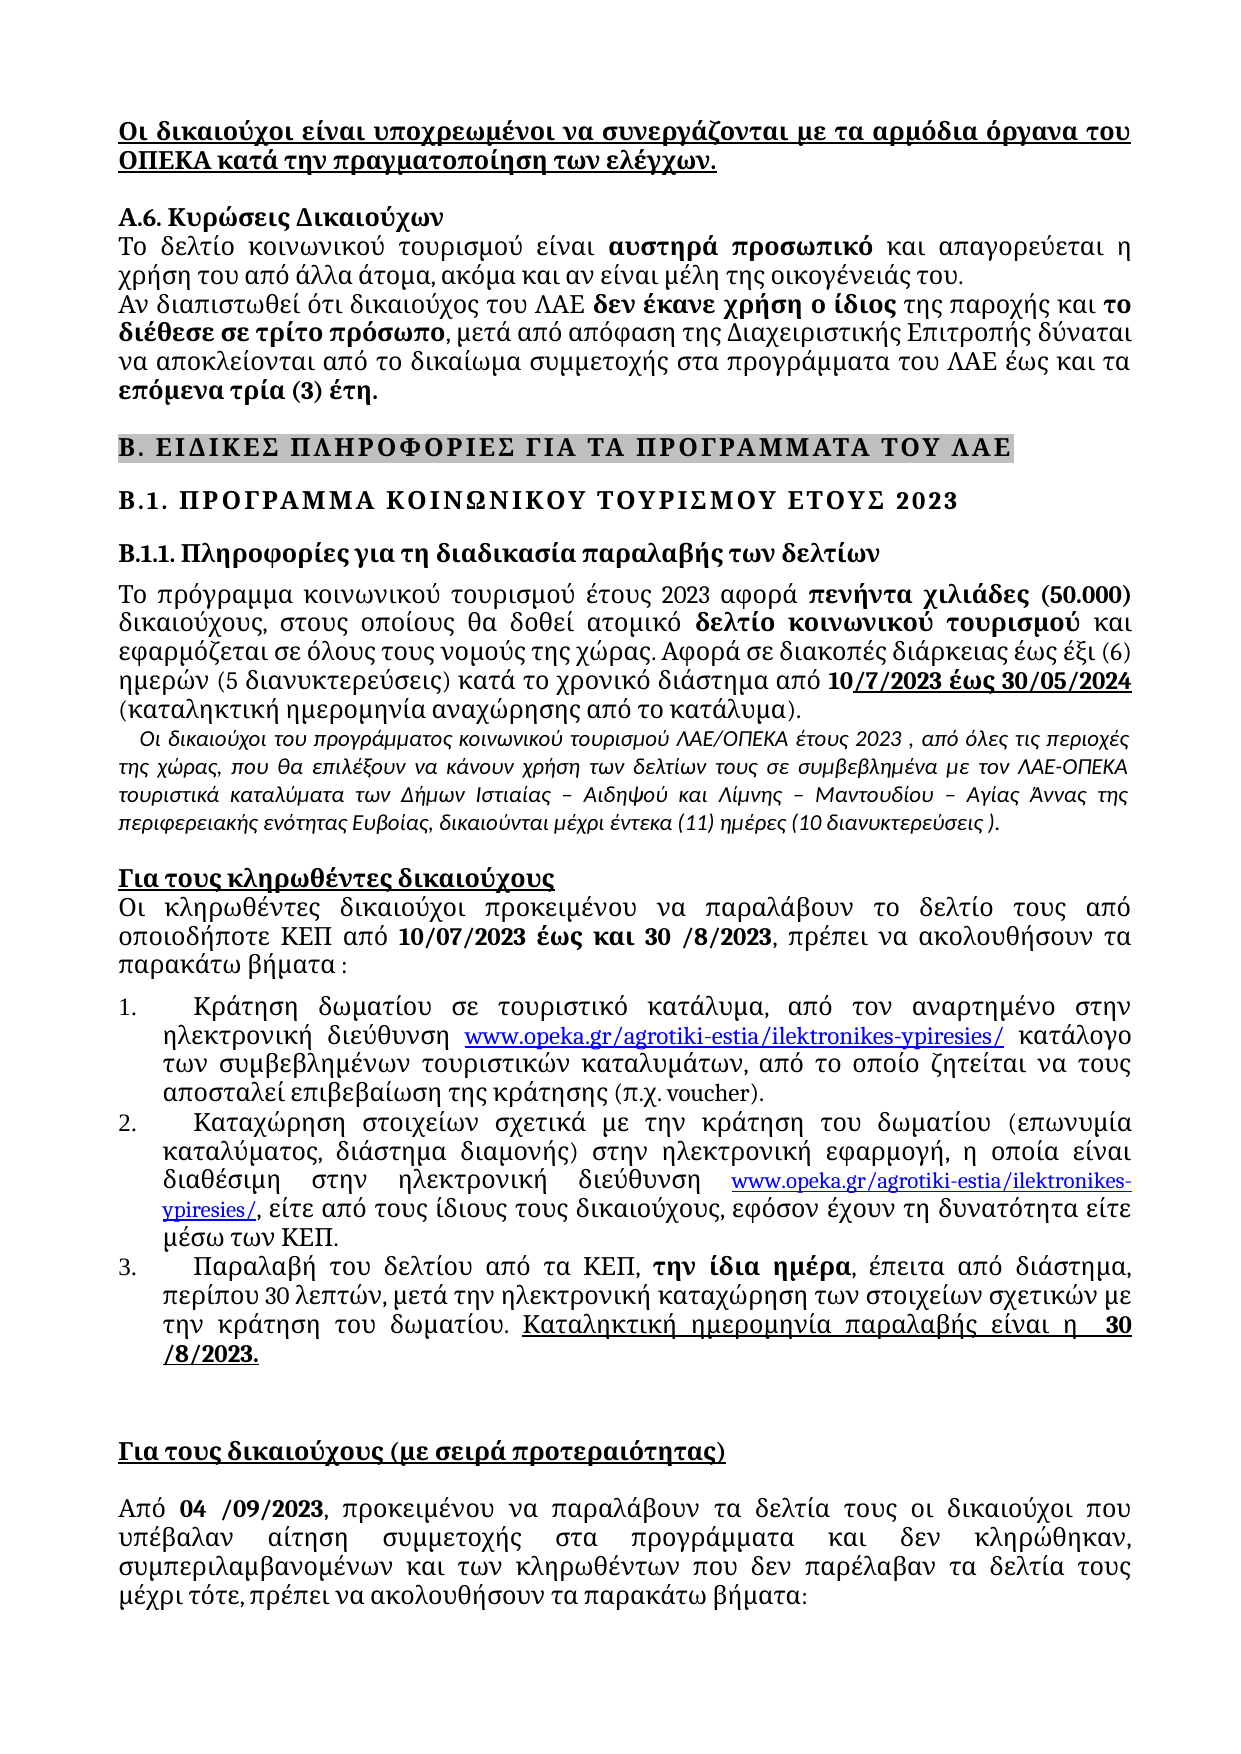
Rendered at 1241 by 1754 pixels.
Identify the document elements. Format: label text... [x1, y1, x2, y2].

text Οι δικαιούχοι είναι υποχρεωμένοι να συνεργάζονται με τα αρμόδια όργανα του ΟΠΕΚΑ κατά την πραγματοποίηση των ελέγχων. [118, 118, 1132, 176]
text Α.6. Κυρώσεις Δικαιούχων [118, 204, 1132, 233]
list Κράτηση δωματίου σε τουριστικό κατάλυμα, από τον αναρτημένο στην ηλεκτρονική διεύθυνση www.opeka.gr/agrotiki-estia/ilektronikes-ypiresies/ κατάλογο των συμβεβλημένων τουριστικών καταλυμάτων, από το οποίο ζητείται να τους αποσταλεί επιβεβαίωση της κράτησης (π.χ. voucher). [118, 992, 1132, 1108]
text Από 04 /09/2023, προκειμένου να παραλάβουν τα δελτία τους οι δικαιούχοι που υπέβαλαν αίτηση συμμετοχής στα προγράμματα και δεν κληρώθηκαν, συμπεριλαμβανομένων και των κληρωθέντων που δεν παρέλαβαν τα δελτία τους μέχρι τότε, πρέπει να ακολουθήσουν τα παρακάτω βήματα: [118, 1495, 1132, 1610]
text Αν διαπιστωθεί ότι δικαιούχος του ΛΑΕ δεν έκανε χρήση ο ίδιος της παροχής και το διέθεσε σε τρίτο πρόσωπο, μετά από απόφαση της Διαχειριστικής Επιτροπής δύναται να αποκλείονται από το δικαίωμα συμμετοχής στα προγράμματα του ΛΑΕ έως και τα επόμενα τρία (3) έτη. [118, 291, 1132, 406]
text Το πρόγραμμα κοινωνικού τουρισμού έτους 2023 αφορά πενήντα χιλιάδες (50.000) δικαιούχους, στους οποίους θα δοθεί ατομικό δελτίο κοινωνικού τουρισμού και εφαρμόζεται σε όλους τους νομούς της χώρας. Αφορά σε διακοπές διάρκειας έως έξι (6) ημερών (5 διανυκτερεύσεις) κατά το χρονικό διάστημα από 10/7/2023 έως 30/05/2024 (καταληκτική ημερομηνία αναχώρησης από το κατάλυμα). [118, 581, 1132, 724]
list Παραλαβή του δελτίου από τα ΚΕΠ, την ίδια ημέρα, έπειτα από διάστημα, περίπου 30 λεπτών, μετά την ηλεκτρονική καταχώρηση των στοιχείων σχετικών με την κράτηση του δωματίου. Καταληκτική ημερομηνία παραλαβής είναι η 30 /8/2023. [118, 1252, 1132, 1368]
text Οι κληρωθέντες δικαιούχοι προκειμένου να παραλάβουν το δελτίο τους από οποιοδήποτε ΚΕΠ από 10/07/2023 έως και 30 /8/2023, πρέπει να ακολουθήσουν τα παρακάτω βήματα : [118, 894, 1132, 980]
text Το δελτίο κοινωνικού τουρισμού είναι αυστηρά προσωπικό και απαγορεύεται η χρήση του από άλλα άτομα, ακόμα και αν είναι μέλη της οικογένειάς του. [118, 233, 1132, 291]
text Β.1. ΠΡΟΓΡΑΜΜΑ ΚΟΙΝΩΝΙΚΟΥ ΤΟΥΡΙΣΜΟΥ ΕΤΟΥΣ 2023 [118, 487, 1132, 516]
text Για τους δικαιούχους (με σειρά προτεραιότητας) [118, 1438, 1132, 1467]
text Για τους κληρωθέντες δικαιούχους [118, 865, 1132, 894]
text Οι δικαιούχοι του προγράμματος κοινωνικού τουρισμού ΛΑΕ/ΟΠΕΚΑ έτους 2023 , από όλες τις περιοχές της χώρας, που θα επιλέξουν να κάνουν χρήση των δελτίων τους σε συμβεβλημένα με τον ΛΑΕ-ΟΠΕΚΑ τουριστικά καταλύματα των Δήμων Ιστιαίας – Αιδηψού και Λίμνης – Μαντουδίου – Αγίας Άννας της περιφερειακής ενότητας Ευβοίας, δικαιούνται μέχρι έντεκα (11) ημέρες (10 διανυκτερεύσεις ). [118, 724, 1132, 836]
text Β.1.1. Πληροφορίες για τη διαδικασία παραλαβής των δελτίων [118, 540, 1132, 568]
text Β. ΕΙΔΙΚΕΣ ΠΛΗΡΟΦΟΡΙΕΣ ΓΙΑ ΤΑ ΠΡΟΓΡΑΜΜΑΤΑ ΤΟΥ ΛΑΕ [118, 434, 1132, 463]
list Καταχώρηση στοιχείων σχετικά με την κράτηση του δωματίου (επωνυμία καταλύματος, διάστημα διαμονής) στην ηλεκτρονική εφαρμογή, η οποία είναι διαθέσιμη στην ηλεκτρονική διεύθυνση www.opeka.gr/agrotiki-estia/ilektronikes-ypiresies/, είτε από τους ίδιους τους δικαιούχους, εφόσον έχουν τη δυνατότητα είτε μέσω των ΚΕΠ. [118, 1108, 1132, 1252]
